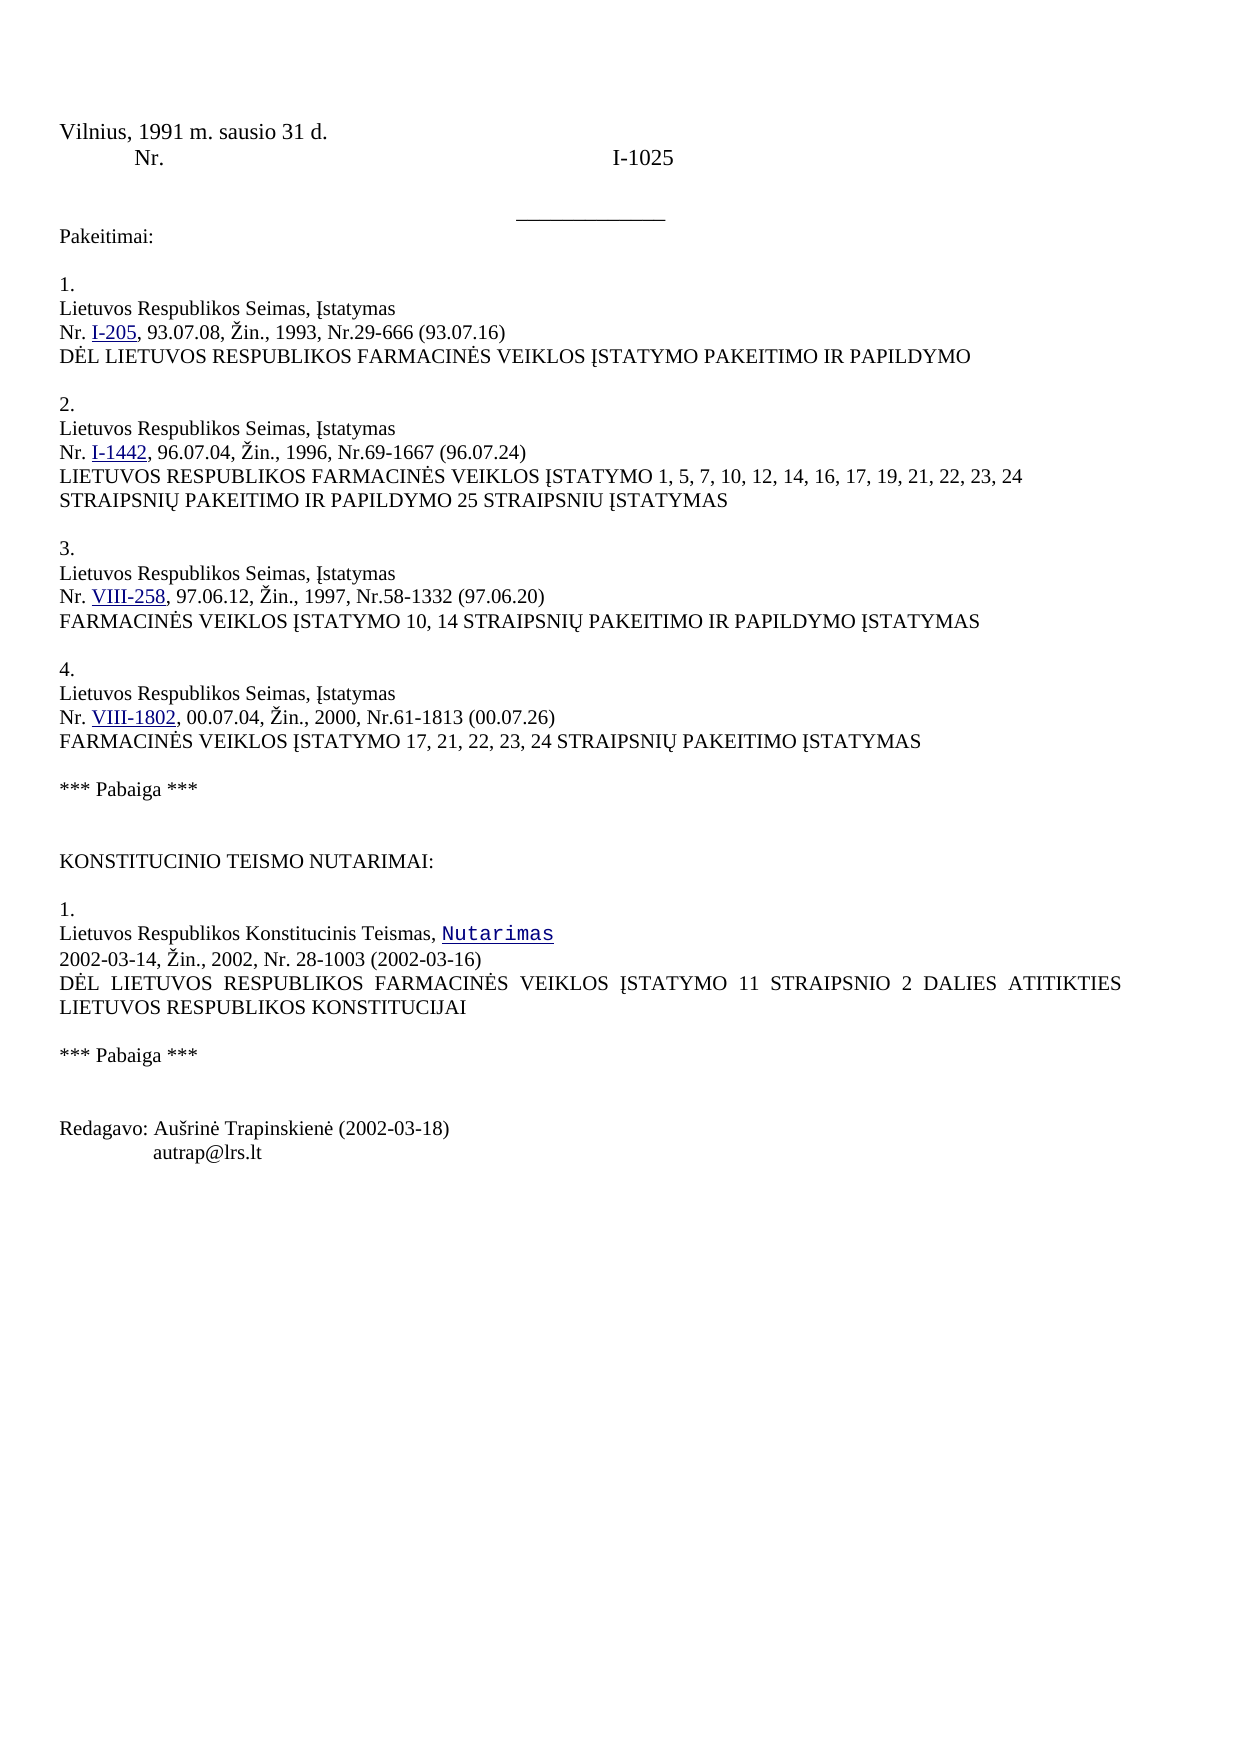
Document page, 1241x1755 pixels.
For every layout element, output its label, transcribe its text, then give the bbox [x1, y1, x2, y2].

text Lietuvos Respublikos Seimas, Įstatymas [59, 681, 1122, 705]
text DĖL LIETUVOS RESPUBLIKOS FARMACINĖS VEIKLOS ĮSTATYMO 11 STRAIPSNIO 2 DALIES ATITIKTIES LIETUVOS RESPUBLIKOS KONSTITUCIJAI [59, 971, 1122, 1019]
text Vilnius, 1991 m. sausio 31 d. [59, 118, 1122, 144]
text *** Pabaiga *** [59, 777, 1122, 801]
text 3. [59, 536, 1122, 560]
text DĖL LIETUVOS RESPUBLIKOS FARMACINĖS VEIKLOS ĮSTATYMO PAKEITIMO IR PAPILDYMO [59, 344, 1122, 368]
text LIETUVOS RESPUBLIKOS FARMACINĖS VEIKLOS ĮSTATYMO 1, 5, 7, 10, 12, 14, 16, 17, 19, 21, 22, 23, 24 STRAIPSNIŲ PAKEITIMO IR PAPILDYMO 25 STRAIPSNIU ĮSTATYMAS [59, 464, 1122, 512]
text 2. [59, 392, 1122, 416]
text 1. [59, 897, 1122, 921]
text Nr. VIII-258, 97.06.12, Žin., 1997, Nr.58-1332 (97.06.20) [59, 584, 1122, 608]
text Nr. I-1025 [59, 144, 1122, 197]
text Lietuvos Respublikos Konstitucinis Teismas, Nutarimas [59, 921, 1122, 947]
text _____________ [59, 197, 1122, 223]
text Lietuvos Respublikos Seimas, Įstatymas [59, 296, 1122, 320]
text FARMACINĖS VEIKLOS ĮSTATYMO 17, 21, 22, 23, 24 STRAIPSNIŲ PAKEITIMO ĮSTATYMAS [59, 729, 1122, 753]
text Lietuvos Respublikos Seimas, Įstatymas [59, 560, 1122, 584]
text KONSTITUCINIO TEISMO NUTARIMAI: [59, 849, 1122, 873]
text 4. [59, 657, 1122, 681]
text FARMACINĖS VEIKLOS ĮSTATYMO 10, 14 STRAIPSNIŲ PAKEITIMO IR PAPILDYMO ĮSTATYMAS [59, 608, 1122, 633]
text autrap@lrs.lt [59, 1139, 1122, 1164]
text 1. [59, 272, 1122, 296]
text Pakeitimai: [59, 223, 1122, 248]
text Nr. I-205, 93.07.08, Žin., 1993, Nr.29-666 (93.07.16) [59, 320, 1122, 344]
text Nr. I-1442, 96.07.04, Žin., 1996, Nr.69-1667 (96.07.24) [59, 440, 1122, 464]
text 2002-03-14, Žin., 2002, Nr. 28-1003 (2002-03-16) [59, 947, 1122, 971]
text Redagavo: Aušrinė Trapinskienė (2002-03-18) [59, 1116, 1122, 1139]
text Lietuvos Respublikos Seimas, Įstatymas [59, 416, 1122, 440]
text *** Pabaiga *** [59, 1043, 1122, 1067]
text Nr. VIII-1802, 00.07.04, Žin., 2000, Nr.61-1813 (00.07.26) [59, 705, 1122, 729]
